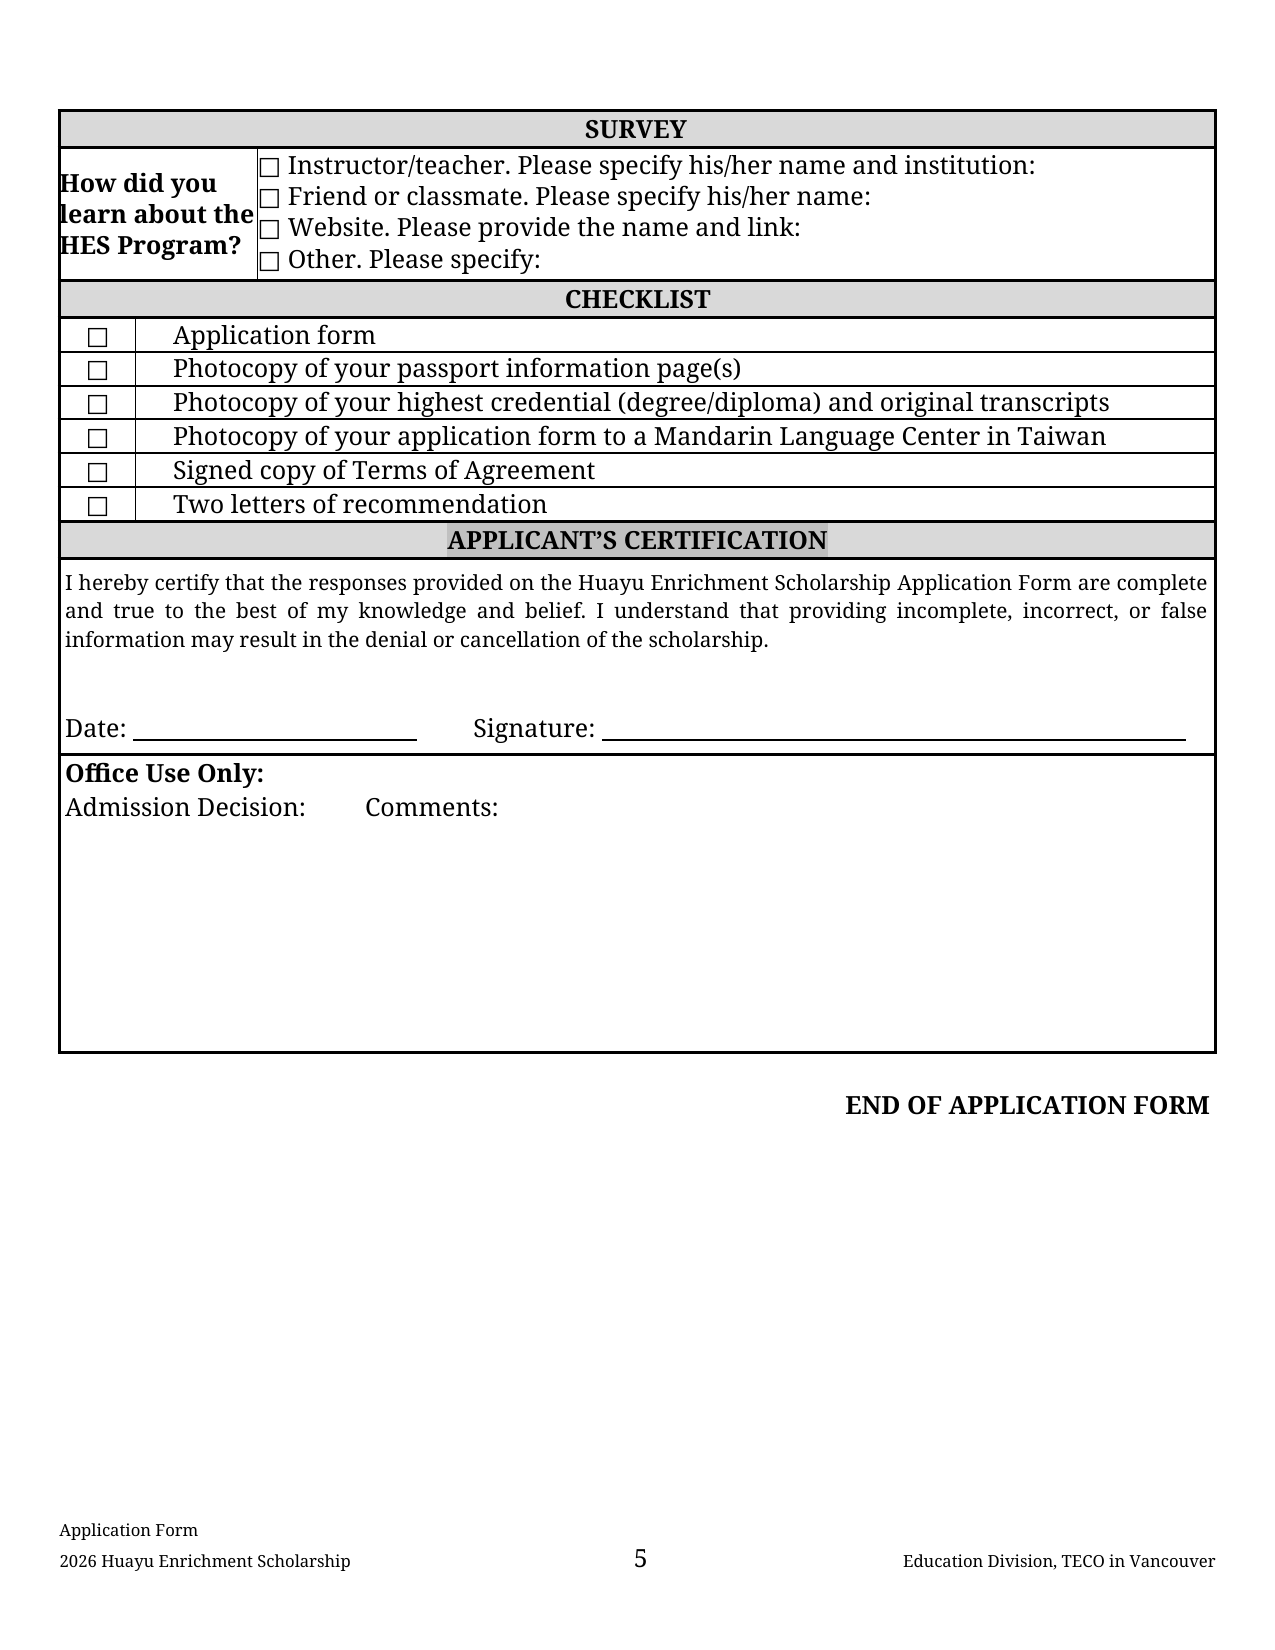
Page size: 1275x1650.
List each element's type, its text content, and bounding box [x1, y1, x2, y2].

table_cell Photocopy of your application form to a Mandarin Language Center in Taiwan [136, 420, 1214, 452]
table_cell Application form [136, 319, 1214, 351]
table_cell Applicant’s Certification [61, 523, 1214, 557]
table_cell □ [61, 454, 135, 486]
table_cell □ [61, 387, 135, 418]
table_cell □ [61, 488, 135, 520]
text End of Application Form [65, 1088, 1210, 1122]
table_cell CHECKLIST [61, 282, 1214, 316]
table_header SURVEY [61, 112, 1214, 146]
table_cell Two letters of recommendation [136, 488, 1214, 520]
table_cell How did you learn about the HES Program? [61, 149, 257, 279]
table_cell Photocopy of your highest credential (degree/diploma) and original transcripts [136, 387, 1214, 418]
table_cell □ [61, 319, 135, 351]
table_cell Signed copy of Terms of Agreement [136, 454, 1214, 486]
table_cell □ Instructor/teacher. Please specify his/her name and institution: □ Friend or classmate. Please specify his/her name: □ Website. Please provide the name and link: □ Other. Please specify: [258, 149, 1214, 279]
table_cell Photocopy of your passport information page(s) [136, 353, 1214, 384]
table_cell I hereby certify that the responses provided on the Huayu Enrichment Scholarship Application Form are complete and true to the best of my knowledge and belief. I understand that providing incomplete, incorrect, or false information may result in the denial or cancellation of the scholarship. Date: Signature: [61, 560, 1214, 752]
table_cell Office Use Only: Admission Decision: Comments: [61, 756, 1214, 1051]
table_cell □ [61, 420, 135, 452]
table_cell □ [61, 353, 135, 384]
